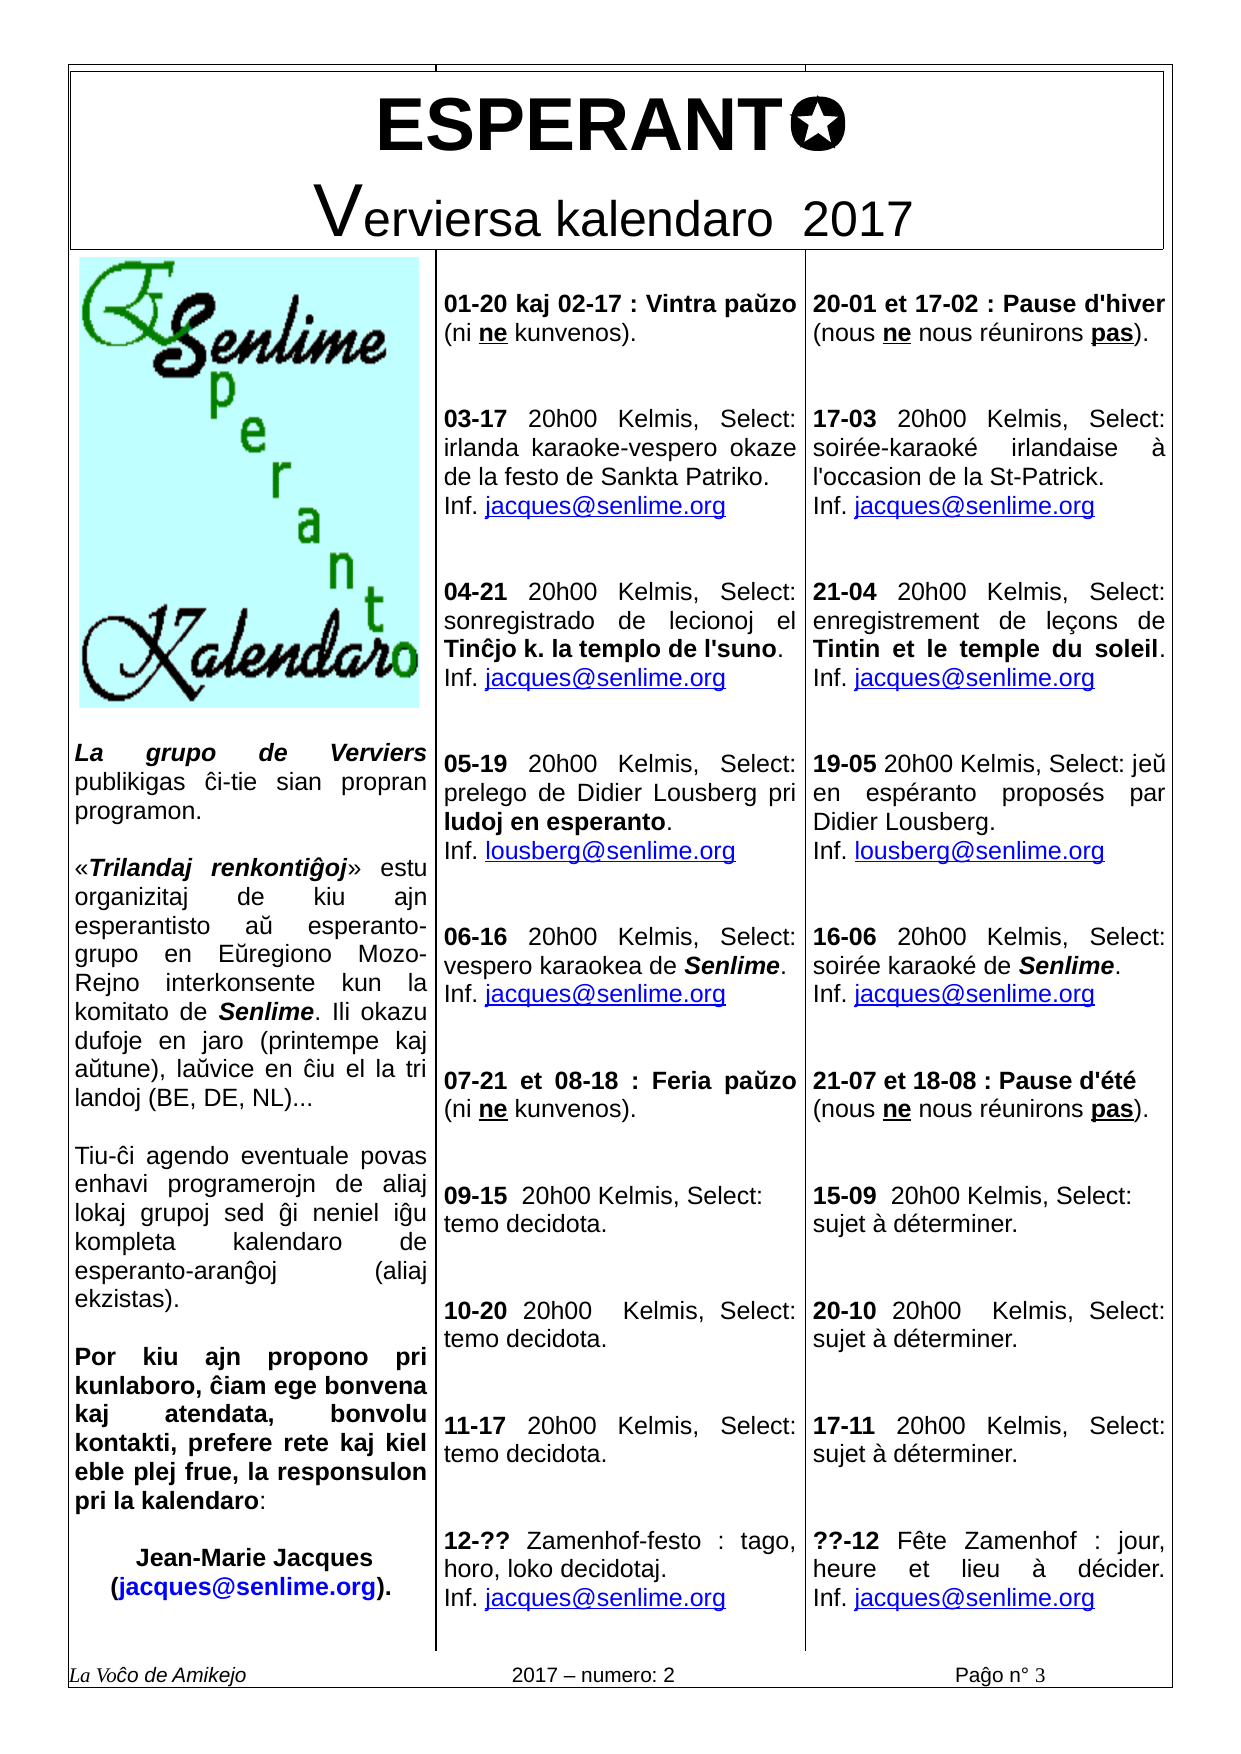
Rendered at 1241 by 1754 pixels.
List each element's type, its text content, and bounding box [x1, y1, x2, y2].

text Tiu-ĉi agendo eventuale povas enhavi programerojn de aliaj lokaj grupoj sed ĝi neniel iĝu kompleta kalendaro de esperanto-aranĝoj (aliaj ekzistas). [74, 1141, 427, 1313]
text 21-04 20h00 Kelmis, Select: enregistrement de leçons de Tintin et le temple du soleil. Inf. jacques@senlime.org [813, 577, 1166, 692]
text 09-15 20h00 Kelmis, Select: [443, 1181, 797, 1209]
text 06-16 20h00 Kelmis, Select: vespero karaokea de Senlime. [443, 922, 797, 979]
text ESPERANT Verviersa kalendaro 2017 [79, 79, 1148, 240]
text Inf. lousberg@senlime.org [813, 836, 1166, 864]
text Inf. jacques@senlime.org [443, 979, 797, 1008]
text Inf. jacques@senlime.org [813, 491, 1166, 519]
text temo decidota. [443, 1209, 797, 1238]
text ??-12 Fête Zamenhof : jour, heure et lieu à décider. Inf. jacques@senlime.org [813, 1526, 1166, 1612]
text Inf. jacques@senlime.org [443, 491, 797, 519]
text 20-10 20h00 Kelmis, Select: sujet à déterminer. [813, 1296, 1166, 1353]
text 17-11 20h00 Kelmis, Select: sujet à déterminer. [813, 1411, 1166, 1468]
text 05-19 20h00 Kelmis, Select: prelego de Didier Lousberg pri ludoj en esperanto. [443, 749, 797, 836]
text 19-05 20h00 Kelmis, Select: jeŭ en espéranto proposés par Didier Lousberg. [813, 749, 1166, 836]
text Por kiu ajn propono pri kunlaboro, ĉiam ege bonvena kaj atendata, bonvolu kontakti, prefere rete kaj kiel eble plej frue, la responsulon pri la kalendaro: [74, 1342, 427, 1514]
text 20-01 et 17-02 : Pause d'hiver (nous ne nous réunirons pas). [813, 289, 1166, 347]
text Inf. jacques@senlime.org [443, 663, 797, 692]
text 11-17 20h00 Kelmis, Select: temo decidota. [443, 1411, 797, 1468]
text La grupo de Verviers publikigas ĉi-tie sian propran programon. [74, 738, 427, 824]
text 15-09 20h00 Kelmis, Select: [813, 1181, 1166, 1209]
text sujet à déterminer. [813, 1209, 1166, 1238]
text 07-21 et 08-18 : Feria paŭzo (ni ne kunvenos). [443, 1066, 797, 1123]
text Inf. jacques@senlime.org 21-07 et 18-08 : Pause d'été (nous ne nous réunirons pas). [813, 979, 1166, 1123]
text 12-?? Zamenhof-festo : tago, horo, loko decidotaj. [443, 1526, 797, 1583]
text 10-20 20h00 Kelmis, Select: temo decidota. [443, 1296, 797, 1353]
text Inf. jacques@senlime.org [443, 1583, 797, 1612]
text 17-03 20h00 Kelmis, Select: soirée-karaoké irlandaise à l'occasion de la St-Patrick. [813, 404, 1166, 491]
text Inf. lousberg@senlime.org [443, 836, 797, 864]
text 03-17 20h00 Kelmis, Select: irlanda karaoke-vespero okaze de la festo de Sankta Patriko. [443, 404, 797, 491]
text 16-06 20h00 Kelmis, Select: soirée karaoké de Senlime. [813, 922, 1166, 979]
text 04-21 20h00 Kelmis, Select: sonregistrado de lecionoj el Tinĉjo k. la templo de l'suno. [443, 577, 797, 663]
text 01-20 kaj 02-17 : Vintra paŭzo (ni ne kunvenos). [443, 289, 797, 347]
text Jean-Marie Jacques (jacques@senlime.org). [74, 1543, 427, 1601]
text «Trilandaj renkontiĝoj» estu organizitaj de kiu ajn esperantisto aŭ esperanto-grupo en Eŭregiono Mozo-Rejno interkonsente kun la komitato de Senlime. Ili okazu dufoje en jaro (printempe kaj aŭtune), laŭvice en ĉiu el la tri landoj (BE, DE, NL)... [74, 853, 427, 1112]
